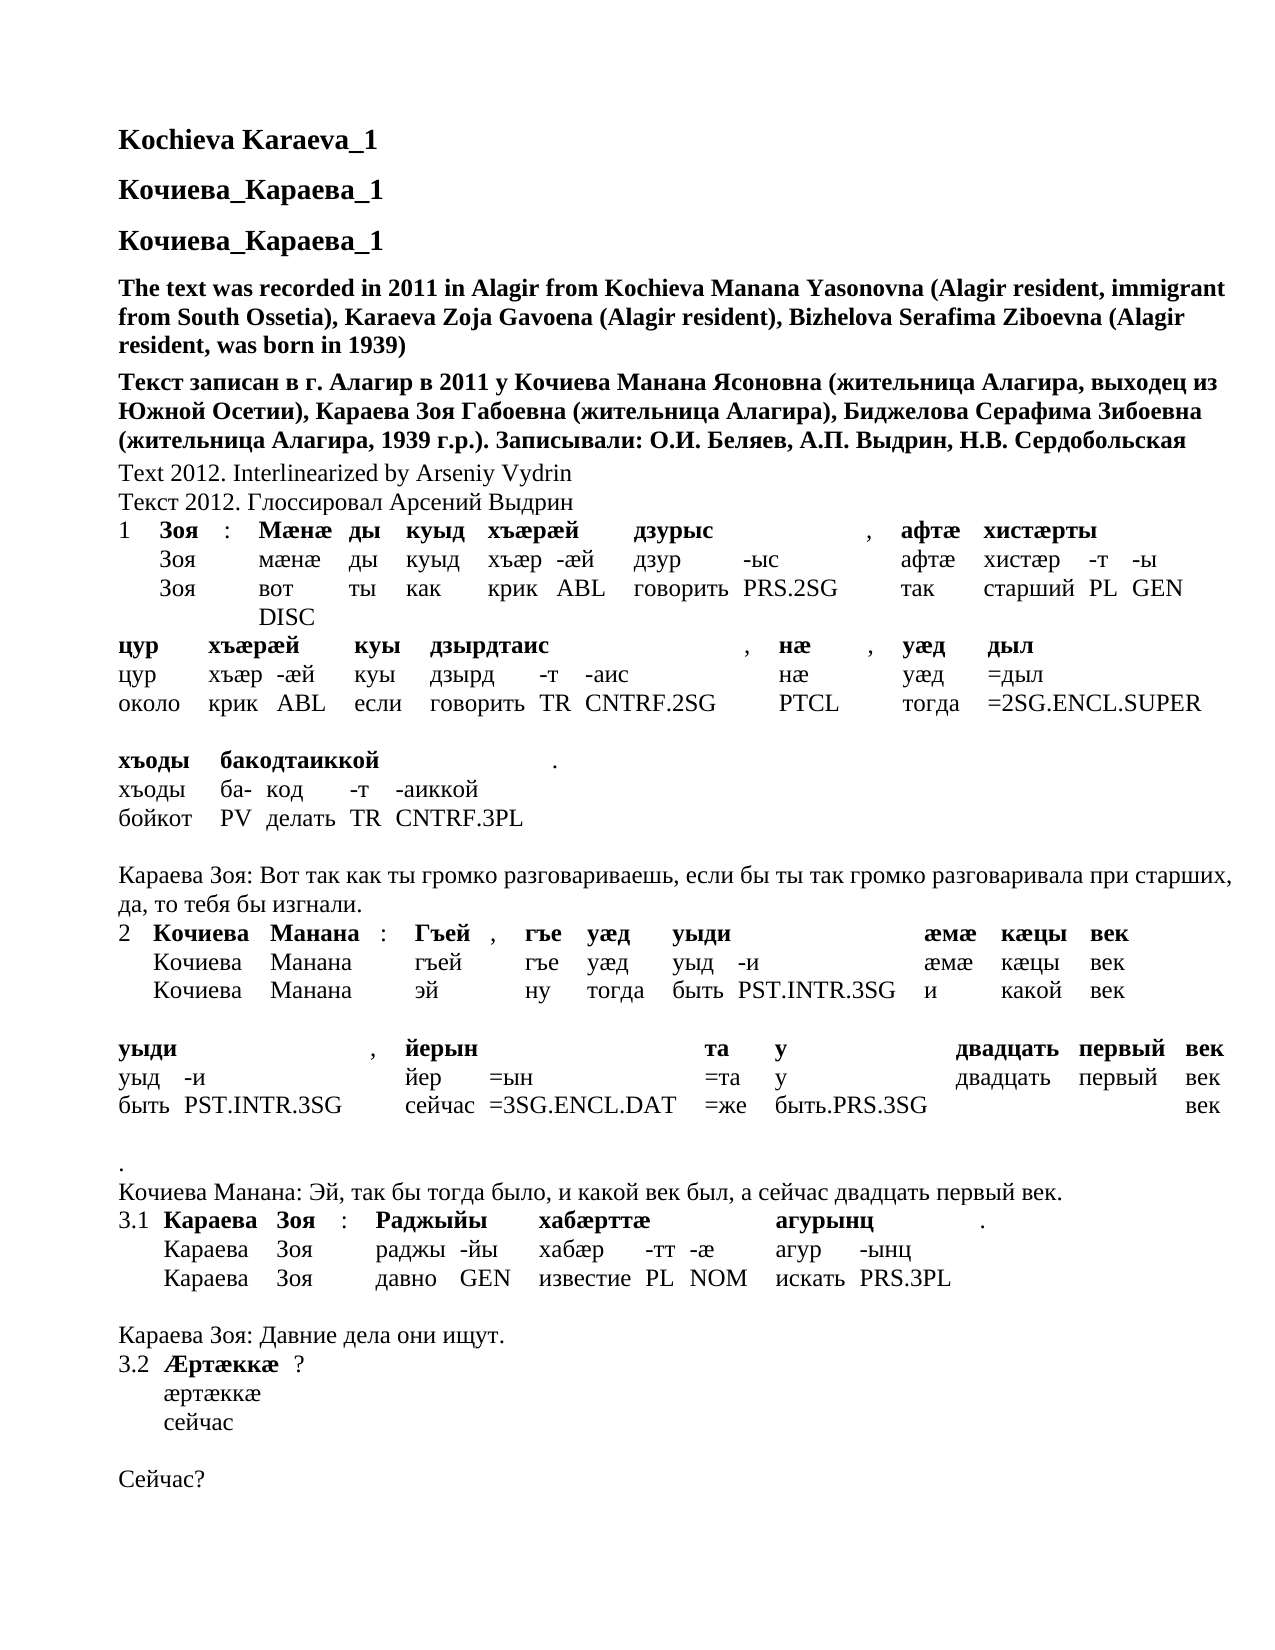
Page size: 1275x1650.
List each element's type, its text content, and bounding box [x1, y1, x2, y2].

text кæцы [1001, 947, 1062, 975]
text бакодтаиккой [220, 745, 538, 774]
text агурынц [775, 1205, 966, 1234]
text уыди [118, 1033, 356, 1062]
text уæд [902, 659, 960, 688]
text Манана [270, 918, 366, 947]
text , [867, 630, 888, 659]
text =3SG.ENCL.DAT [489, 1090, 677, 1119]
text Сейчас? [118, 1464, 1249, 1493]
text Манана [270, 947, 352, 975]
text уæд [587, 918, 658, 947]
text хъоды [118, 774, 192, 803]
text , [370, 1033, 391, 1062]
text -т [539, 659, 571, 688]
text Æртæккæ [163, 1349, 279, 1378]
text дзырдтаис [430, 630, 730, 659]
text хистæр [983, 544, 1075, 573]
title Кочиева_Караева_1 [118, 223, 1249, 256]
text искать [775, 1263, 846, 1292]
text век [1090, 947, 1125, 975]
text хъæр [208, 659, 263, 688]
text NOM [689, 1263, 748, 1292]
text : [380, 918, 401, 947]
text . [118, 1148, 139, 1177]
text ды [348, 515, 392, 544]
text уыд [118, 1062, 170, 1090]
text агур [775, 1234, 846, 1263]
text ABL [276, 688, 327, 717]
text ды [348, 544, 378, 573]
text -и [738, 947, 896, 975]
text уыди [672, 918, 910, 947]
text æртæккæ [163, 1378, 261, 1407]
text дзырд [430, 659, 525, 688]
text хъоды [118, 745, 206, 774]
text , [744, 630, 765, 659]
text куыд [406, 544, 460, 573]
text -йы [459, 1234, 511, 1263]
text куы [354, 630, 416, 659]
text GEN [1132, 573, 1183, 602]
text какой [1001, 975, 1062, 1004]
text 2 [118, 918, 139, 947]
text , [866, 515, 887, 544]
text куыд [406, 515, 474, 544]
text та [704, 1033, 761, 1062]
text кæцы [1001, 918, 1076, 947]
text PST.INTR.3SG [738, 975, 896, 1004]
text Зоя [276, 1263, 313, 1292]
text GEN [459, 1263, 511, 1292]
text гъе [525, 918, 573, 947]
text : [223, 515, 244, 544]
text -аиккой [395, 774, 524, 803]
text хъæрæй [488, 515, 620, 544]
text век [1185, 1090, 1220, 1119]
text хъæрæй [208, 630, 340, 659]
text уæд [902, 630, 974, 659]
text ты [348, 573, 378, 602]
text DISC [258, 602, 335, 630]
text век [1090, 918, 1139, 947]
text если [354, 688, 402, 717]
text Зоя [159, 544, 196, 573]
text нæ [779, 659, 840, 688]
text сейчас [163, 1407, 261, 1435]
text быть [118, 1090, 170, 1119]
text нæ [779, 630, 854, 659]
text -æ [689, 1234, 748, 1263]
text CNTRF.3PL [395, 803, 524, 832]
text хабæрттæ [539, 1205, 762, 1234]
text -тт [645, 1234, 676, 1263]
text -т [1089, 544, 1118, 573]
text PL [1089, 573, 1118, 602]
text дзур [634, 544, 729, 573]
text PV [220, 803, 252, 832]
text =та [704, 1062, 747, 1090]
text говорить [634, 573, 729, 602]
text бойкот [118, 803, 192, 832]
text 1 [118, 515, 139, 544]
text Кочиева [153, 975, 242, 1004]
text так [901, 573, 956, 602]
text дзурыс [634, 515, 852, 544]
text PL [645, 1263, 676, 1292]
text Text 2012. Interlinearized by Arseniy Vydrin [118, 458, 1249, 487]
text PRS.2SG [743, 573, 838, 602]
text около [118, 688, 180, 717]
text сейчас [405, 1090, 475, 1119]
text =же [704, 1090, 747, 1119]
title Kochieva Karaeva_1 [118, 122, 1249, 156]
text куы [354, 659, 402, 688]
text хъæр [488, 544, 542, 573]
text старший [983, 573, 1075, 602]
text Кочиева [153, 918, 256, 947]
text век [1185, 1033, 1234, 1062]
text Кочиева Манана: Эй, так бы тогда было, и какой век был, а сейчас двадцать первый век. [118, 1177, 1249, 1205]
text ABL [556, 573, 606, 602]
title Кочиева_Караева_1 [118, 172, 1249, 206]
text 3.1 [118, 1205, 149, 1234]
text Зоя [276, 1205, 327, 1234]
text æмæ [924, 947, 973, 975]
text CNTRF.2SG [585, 688, 716, 717]
text код [266, 774, 336, 803]
text известие [539, 1263, 631, 1292]
text давно [375, 1263, 446, 1292]
text век [1090, 975, 1125, 1004]
text афтæ [901, 515, 969, 544]
text йер [405, 1062, 475, 1090]
text быть.PRS.3SG [774, 1090, 928, 1119]
text мæнæ [258, 544, 321, 573]
text . [552, 745, 573, 774]
text первый [1078, 1033, 1171, 1062]
text -аис [585, 659, 716, 688]
text =2SG.ENCL.SUPER [987, 688, 1202, 717]
text говорить [430, 688, 525, 717]
text афтæ [901, 544, 956, 573]
text хабæр [539, 1234, 631, 1263]
text цур [118, 659, 180, 688]
text -ы [1132, 544, 1183, 573]
text Мæнæ [258, 515, 335, 544]
text PTCL [779, 688, 840, 717]
text тогда [902, 688, 960, 717]
text уæд [587, 947, 644, 975]
text =ын [489, 1062, 677, 1090]
text Кочиева [153, 947, 242, 975]
text PRS.3PL [859, 1263, 952, 1292]
text быть [672, 975, 724, 1004]
text Зоя [159, 573, 196, 602]
text TR [539, 688, 571, 717]
text : [341, 1205, 362, 1234]
text цур [118, 630, 194, 659]
text раджы [375, 1234, 446, 1263]
text первый [1078, 1062, 1158, 1090]
text дыл [987, 630, 1216, 659]
text Раджыйы [375, 1205, 525, 1234]
text двадцать [956, 1033, 1065, 1062]
text Зоя [159, 515, 210, 544]
text эй [414, 975, 462, 1004]
text и [924, 975, 973, 1004]
text Караева [163, 1263, 249, 1292]
text вот [258, 573, 321, 602]
text -и [184, 1062, 342, 1090]
text æмæ [924, 918, 987, 947]
text как [406, 573, 460, 602]
text TR [349, 803, 382, 832]
text век [1185, 1062, 1220, 1090]
text ну [525, 975, 559, 1004]
text уыд [672, 947, 724, 975]
text Зоя [276, 1234, 313, 1263]
text Караева Зоя: Вот так как ты громко разговариваешь, если бы ты так громко разговаривала при старших, да, то тебя бы изгнали. [118, 860, 1249, 918]
text двадцать [956, 1062, 1051, 1090]
text хистæрты [983, 515, 1197, 544]
text Манана [270, 975, 352, 1004]
text гъе [525, 947, 559, 975]
text The text was recorded in 2011 in Alagir from Kochieva Manana Yasonovna (Alagir resident, immigrant from South Ossetia), Karaeva Zoja Gavoena (Alagir resident), Bizhelova Serafima Ziboevna (Alagir resident, was born in 1939) [118, 273, 1249, 359]
text крик [488, 573, 542, 602]
text -ыс [743, 544, 838, 573]
text йерын [405, 1033, 691, 1062]
text у [774, 1033, 942, 1062]
text , [490, 918, 511, 947]
text гъей [414, 947, 462, 975]
text делать [266, 803, 336, 832]
text Текст записан в г. Алагир в 2011 у Кочиева Манана Ясоновна (жительница Алагира, выходец из Южной Осетии), Караева Зоя Габоевна (жительница Алагира), Биджелова Серафима Зибоевна (жительница Алагира, 1939 г.р.). Записывали: О.И. Беляев, А.П. Выдрин, Н.В. Сердобольская [118, 367, 1249, 454]
text Караева [163, 1205, 262, 1234]
text =дыл [987, 659, 1202, 688]
text Караева [163, 1234, 249, 1263]
text -т [349, 774, 382, 803]
text Текст 2012. Глоссировал Арсений Выдрин [118, 487, 1249, 515]
text ? [293, 1349, 314, 1378]
text ба- [220, 774, 252, 803]
text PST.INTR.3SG [184, 1090, 342, 1119]
text крик [208, 688, 263, 717]
text -æй [556, 544, 606, 573]
text Гъей [414, 918, 476, 947]
text Караева Зоя: Давние дела они ищут. [118, 1320, 1249, 1349]
text . [979, 1205, 1000, 1234]
text 3.2 [118, 1349, 149, 1378]
text -ынц [859, 1234, 952, 1263]
text -æй [276, 659, 327, 688]
text у [774, 1062, 928, 1090]
text тогда [587, 975, 644, 1004]
